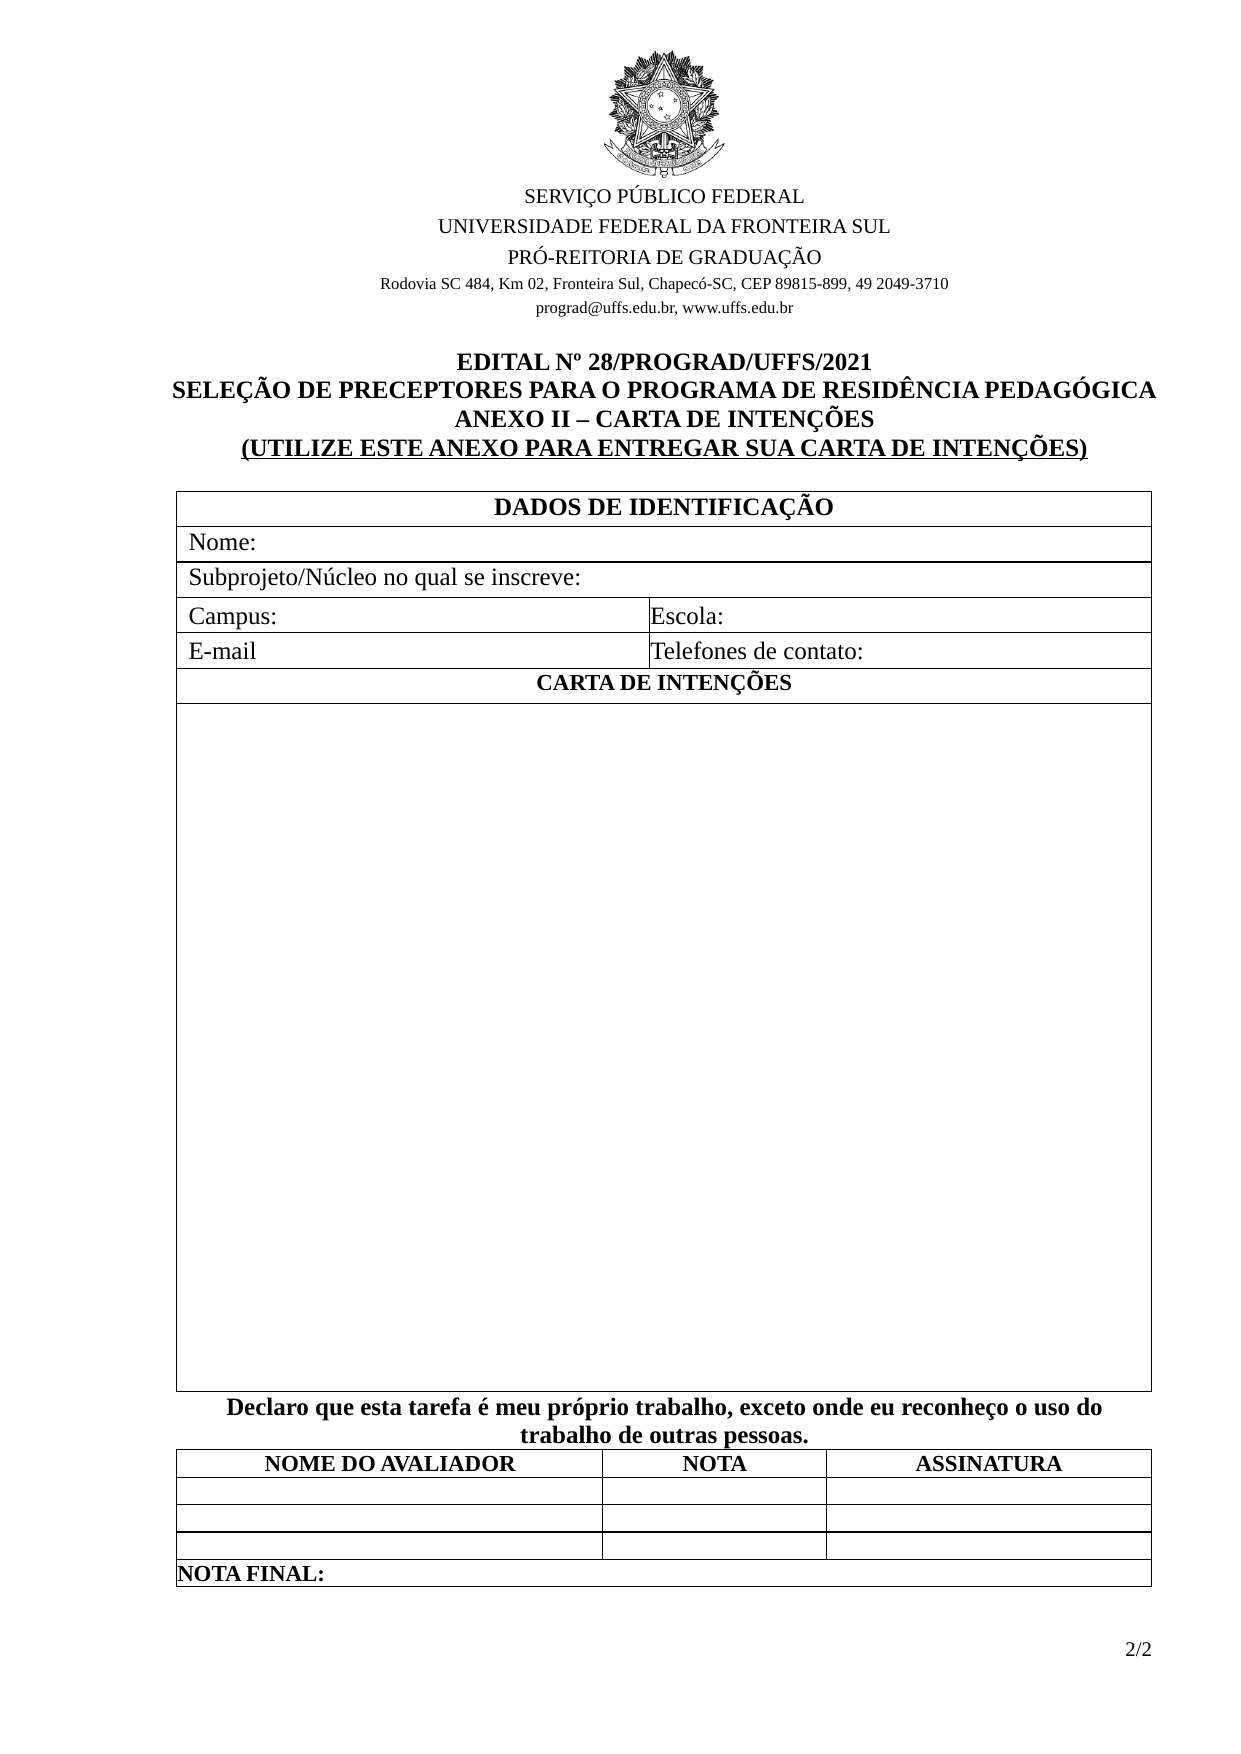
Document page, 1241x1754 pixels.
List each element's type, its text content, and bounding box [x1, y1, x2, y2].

table_header NOTA [603, 1450, 826, 1477]
table_cell [177, 1478, 602, 1504]
table_cell E-mail [177, 633, 649, 668]
text EDITAL Nº 28/PROGRAD/UFFS/2021 [177, 347, 1152, 376]
table_cell [177, 704, 1151, 1391]
table_cell [177, 1505, 602, 1531]
table_cell [603, 1505, 826, 1531]
table_cell [827, 1478, 1151, 1504]
table_cell Telefones de contato: [650, 633, 1151, 668]
table_cell [603, 1478, 826, 1504]
text Declaro que esta tarefa é meu próprio trabalho, exceto onde eu reconheço o uso do trabalho de outras pessoas. [177, 1392, 1152, 1449]
text ANEXO II – CARTA DE INTENÇÕES [177, 404, 1152, 433]
table_cell Campus: [177, 598, 649, 632]
table_header DADOS DE IDENTIFICAÇÃO [177, 492, 1151, 526]
table_cell Escola: [650, 598, 1151, 632]
table_header ASSINATURA [827, 1450, 1151, 1477]
table_cell [177, 1533, 602, 1559]
table_cell [827, 1505, 1151, 1531]
table_cell Nome: [177, 527, 1151, 561]
table_cell [603, 1533, 826, 1559]
table_cell NOTA FINAL: [177, 1560, 1151, 1586]
table_cell [827, 1533, 1151, 1559]
table_header NOME DO AVALIADOR [177, 1450, 602, 1477]
table_cell CARTA DE INTENÇÕES [177, 669, 1151, 703]
table_cell Subprojeto/Núcleo no qual se inscreve: [177, 563, 1151, 597]
text (UTILIZE ESTE ANEXO PARA ENTREGAR SUA CARTA DE INTENÇÕES) [177, 433, 1152, 462]
text SELEÇÃO DE PRECEPTORES PARA O PROGRAMA DE RESIDÊNCIA PEDAGÓGICA [162, 376, 1166, 404]
